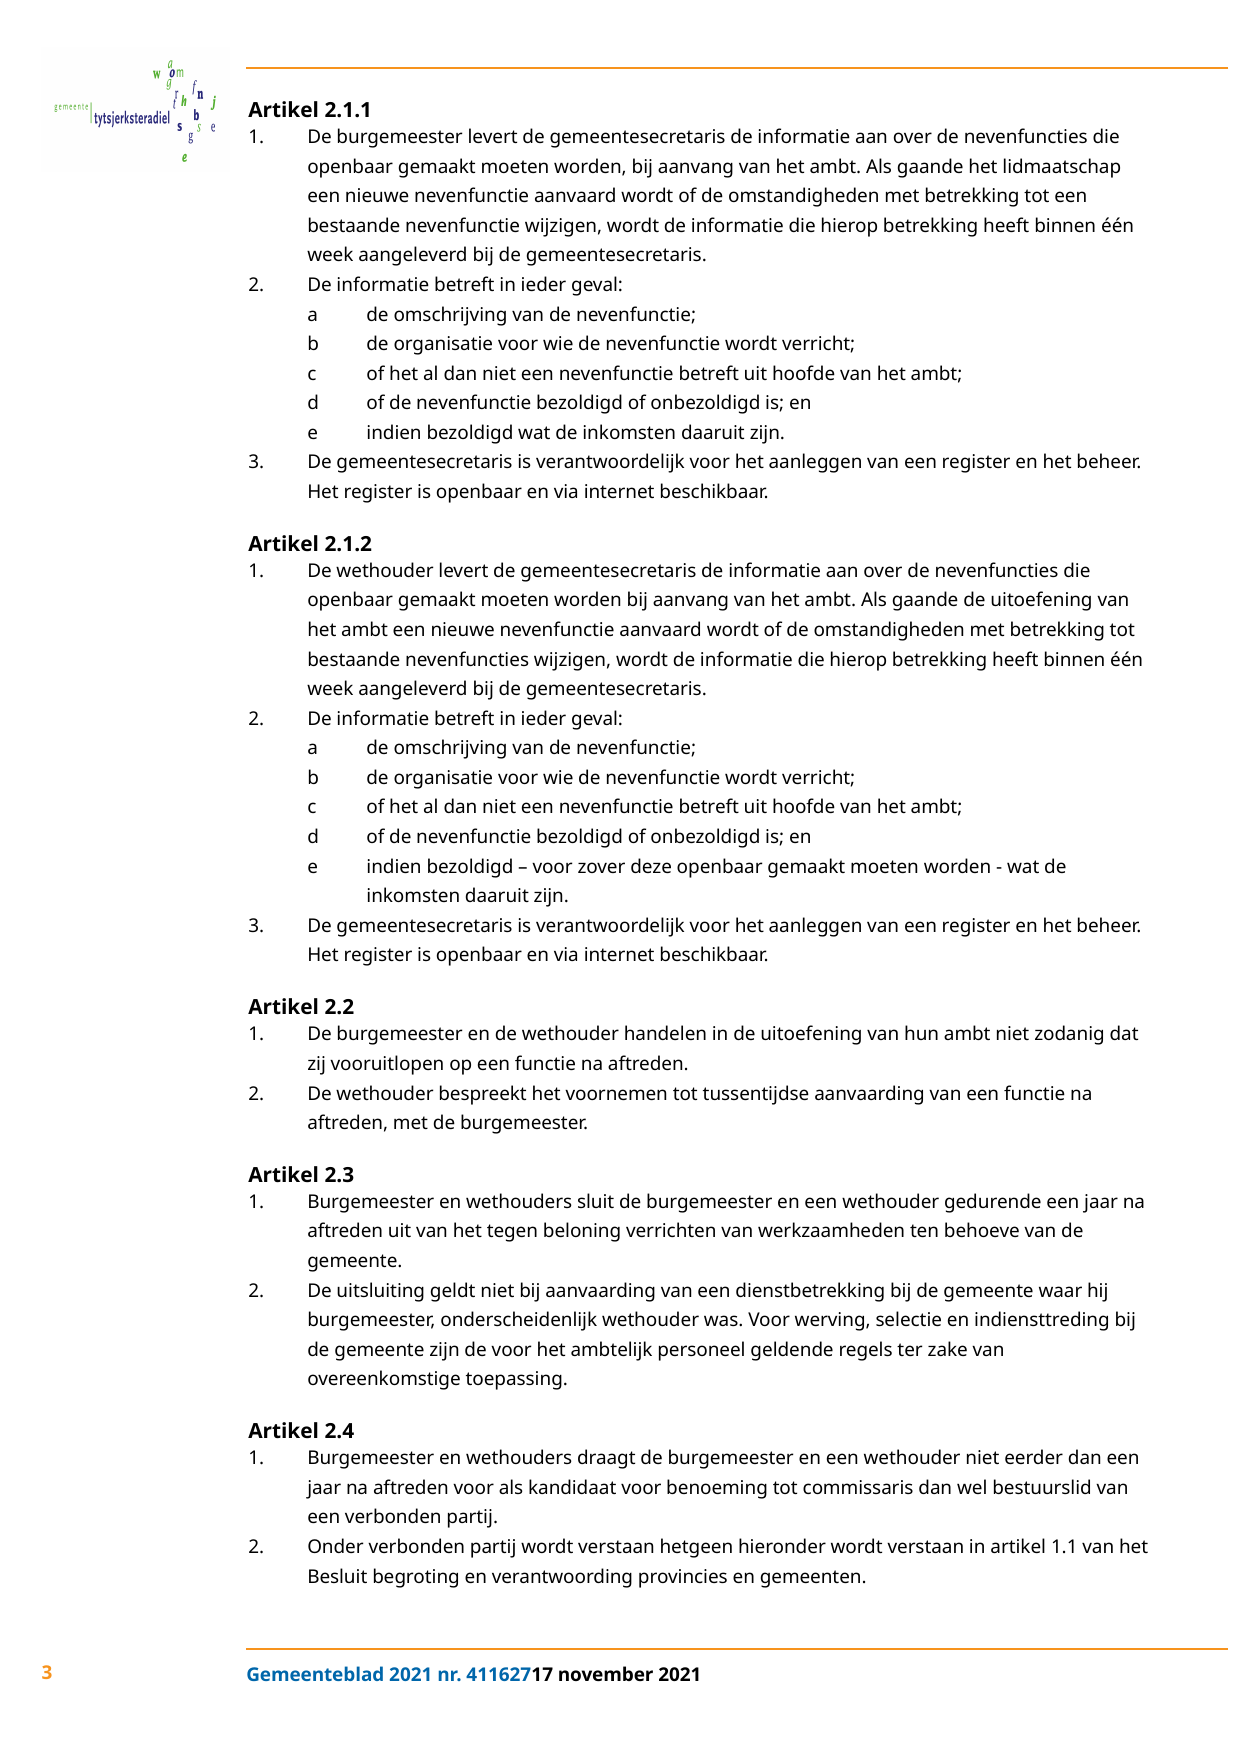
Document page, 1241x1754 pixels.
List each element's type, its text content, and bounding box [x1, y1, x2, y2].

list De wethouder bespreekt het voornemen tot tussentijdse aanvaarding van een functie na aftreden, met de burgemeester. [248, 1080, 1152, 1135]
list de organisatie voor wie de nevenfunctie wordt verricht; [307, 764, 1152, 790]
list of de nevenfunctie bezoldigd of onbezoldigd is; en [307, 823, 1152, 849]
list de omschrijving van de nevenfunctie; [307, 301, 1152, 326]
list of het al dan niet een nevenfunctie betreft uit hoofde van het ambt; [307, 794, 1152, 819]
list Burgemeester en wethouders draagt de burgemeester en een wethouder niet eerder dan een jaar na aftreden voor als kandidaat voor benoeming tot commissaris dan wel bestuurslid van een verbonden partij. [248, 1444, 1152, 1529]
text Artikel 2.3 [248, 1160, 1152, 1188]
list De wethouder levert de gemeentesecretaris de informatie aan over de nevenfuncties die openbaar gemaakt moeten worden bij aanvang van het ambt. Als gaande de uitoefening van het ambt een nieuwe nevenfunctie aanvaard wordt of de omstandigheden met betrekking tot bestaande nevenfuncties wijzigen, wordt de informatie die hierop betrekking heeft binnen één week aangeleverd bij de gemeentesecretaris. [248, 557, 1152, 701]
picture [41, 47, 231, 172]
list De burgemeester en de wethouder handelen in de uitoefening van hun ambt niet zodanig dat zij vooruitlopen op een functie na aftreden. [248, 1021, 1152, 1076]
list De gemeentesecretaris is verantwoordelijk voor het aanleggen van een register en het beheer. Het register is openbaar en via internet beschikbaar. [248, 449, 1152, 504]
text Artikel 2.4 [248, 1416, 1152, 1444]
list Burgemeester en wethouders sluit de burgemeester en een wethouder gedurende een jaar na aftreden uit van het tegen beloning verrichten van werkzaamheden ten behoeve van de gemeente. [248, 1188, 1152, 1273]
list De gemeentesecretaris is verantwoordelijk voor het aanleggen van een register en het beheer. Het register is openbaar en via internet beschikbaar. [248, 912, 1152, 967]
list De uitsluiting geldt niet bij aanvaarding van een dienstbetrekking bij de gemeente waar hij burgemeester, onderscheidenlijk wethouder was. Voor werving, selectie en indiensttreding bij de gemeente zijn de voor het ambtelijk personeel geldende regels ter zake van overeenkomstige toepassing. [248, 1277, 1152, 1391]
list of het al dan niet een nevenfunctie betreft uit hoofde van het ambt; [307, 360, 1152, 386]
text Artikel 2.1.2 [248, 529, 1152, 557]
list De burgemeester levert de gemeentesecretaris de informatie aan over de nevenfuncties die openbaar gemaakt moeten worden, bij aanvang van het ambt. Als gaande het lidmaatschap een nieuwe nevenfunctie aanvaard wordt of de omstandigheden met betrekking tot een bestaande nevenfunctie wijzigen, wordt de informatie die hierop betrekking heeft binnen één week aangeleverd bij de gemeentesecretaris. [248, 123, 1152, 267]
list De informatie betreft in ieder geval: [248, 705, 1152, 731]
text Artikel 2.2 [248, 992, 1152, 1021]
list of de nevenfunctie bezoldigd of onbezoldigd is; en [307, 389, 1152, 415]
list de organisatie voor wie de nevenfunctie wordt verricht; [307, 330, 1152, 356]
list indien bezoldigd wat de inkomsten daaruit zijn. [307, 419, 1152, 445]
list Onder verbonden partij wordt verstaan hetgeen hieronder wordt verstaan in artikel 1.1 van het Besluit begroting en verantwoording provincies en gemeenten. [248, 1533, 1152, 1588]
list De informatie betreft in ieder geval: [248, 271, 1152, 297]
list indien bezoldigd – voor zover deze openbaar gemaakt moeten worden - wat de inkomsten daaruit zijn. [307, 853, 1152, 908]
list de omschrijving van de nevenfunctie; [307, 734, 1152, 760]
text Artikel 2.1.1 [248, 95, 1152, 123]
